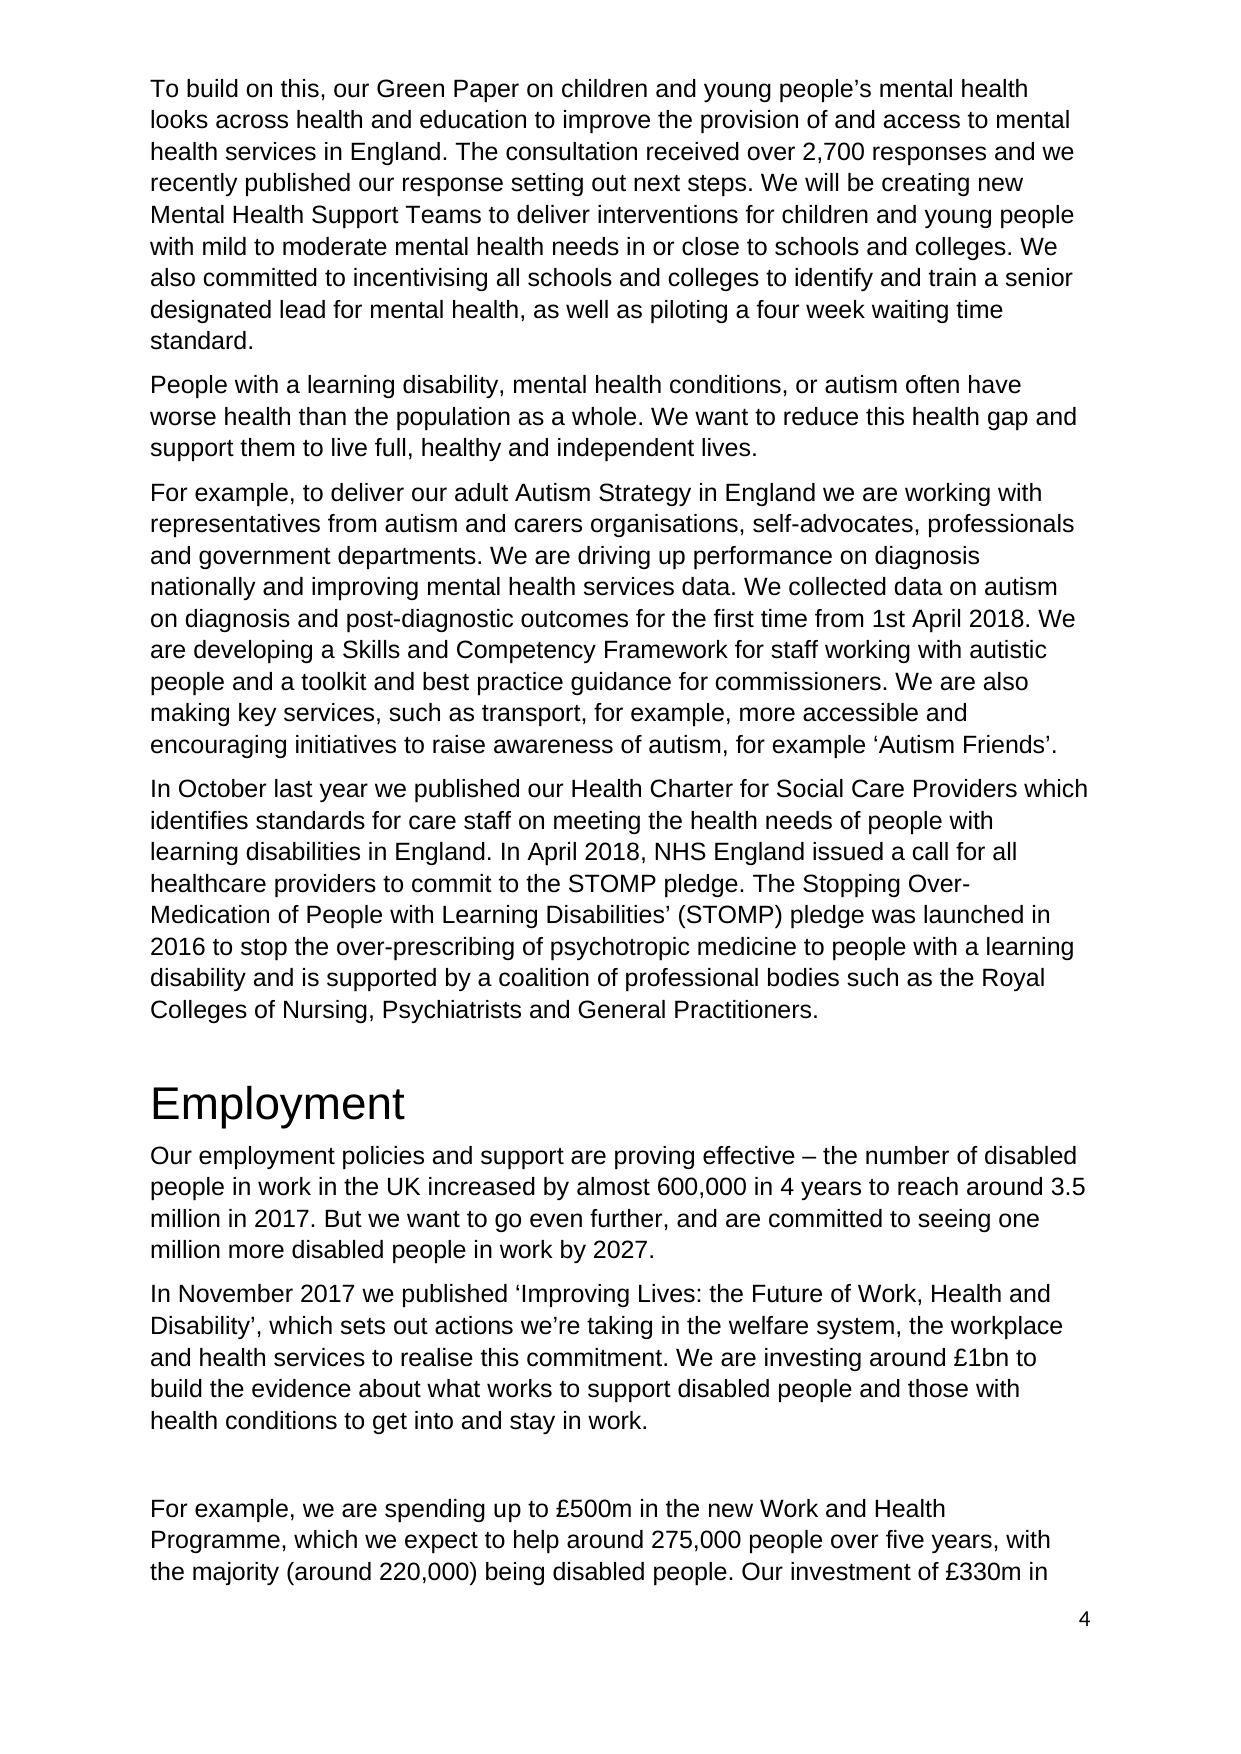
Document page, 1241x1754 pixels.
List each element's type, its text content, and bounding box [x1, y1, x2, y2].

subtitle Employment [150, 1077, 1090, 1129]
text To build on this, our Green Paper on children and young people’s mental health looks across health and education to improve the provision of and access to mental health services in England. The consultation received over 2,700 responses and we recently published our response setting out next steps. We will be creating new Mental Health Support Teams to deliver interventions for children and young people with mild to moderate mental health needs in or close to schools and colleges. We also committed to incentivising all schools and colleges to identify and train a senior designated lead for mental health, as well as piloting a four week waiting time standard. [150, 74, 1090, 355]
text For example, we are spending up to £500m in the new Work and Health Programme, which we expect to help around 275,000 people over five years, with the majority (around 220,000) being disabled people. Our investment of £330m in [150, 1494, 1090, 1586]
text Our employment policies and support are proving effective – the number of disabled people in work in the UK increased by almost 600,000 in 4 years to reach around 3.5 million in 2017. But we want to go even further, and are committed to seeing one million more disabled people in work by 2027. [150, 1141, 1090, 1264]
text In November 2017 we published ‘Improving Lives: the Future of Work, Health and Disability’, which sets out actions we’re taking in the welfare system, the workplace and health services to realise this commitment. We are investing around £1bn to build the evidence about what works to support disabled people and those with health conditions to get into and stay in work. [150, 1279, 1090, 1434]
text For example, to deliver our adult Autism Strategy in England we are working with representatives from autism and carers organisations, self-advocates, professionals and government departments. We are driving up performance on diagnosis nationally and improving mental health services data. We collected data on autism on diagnosis and post-diagnostic outcomes for the first time from 1st April 2018. We are developing a Skills and Competency Framework for staff working with autistic people and a toolkit and best practice guidance for commissioners. We are also making key services, such as transport, for example, more accessible and encouraging initiatives to raise awareness of autism, for example ‘Autism Friends’. [150, 477, 1090, 759]
text In October last year we published our Health Charter for Social Care Providers which identifies standards for care staff on meeting the health needs of people with learning disabilities in England. In April 2018, NHS England issued a call for all healthcare providers to commit to the STOMP pledge. The Stopping Over-Medication of People with Learning Disabilities’ (STOMP) pledge was launched in 2016 to stop the over-prescribing of psychotropic medicine to people with a learning disability and is supported by a coalition of professional bodies such as the Royal Colleges of Nursing, Psychiatrists and General Practitioners. [150, 774, 1090, 1024]
text People with a learning disability, mental health conditions, or autism often have worse health than the population as a whole. We want to reduce this health gap and support them to live full, healthy and independent lives. [150, 370, 1090, 462]
